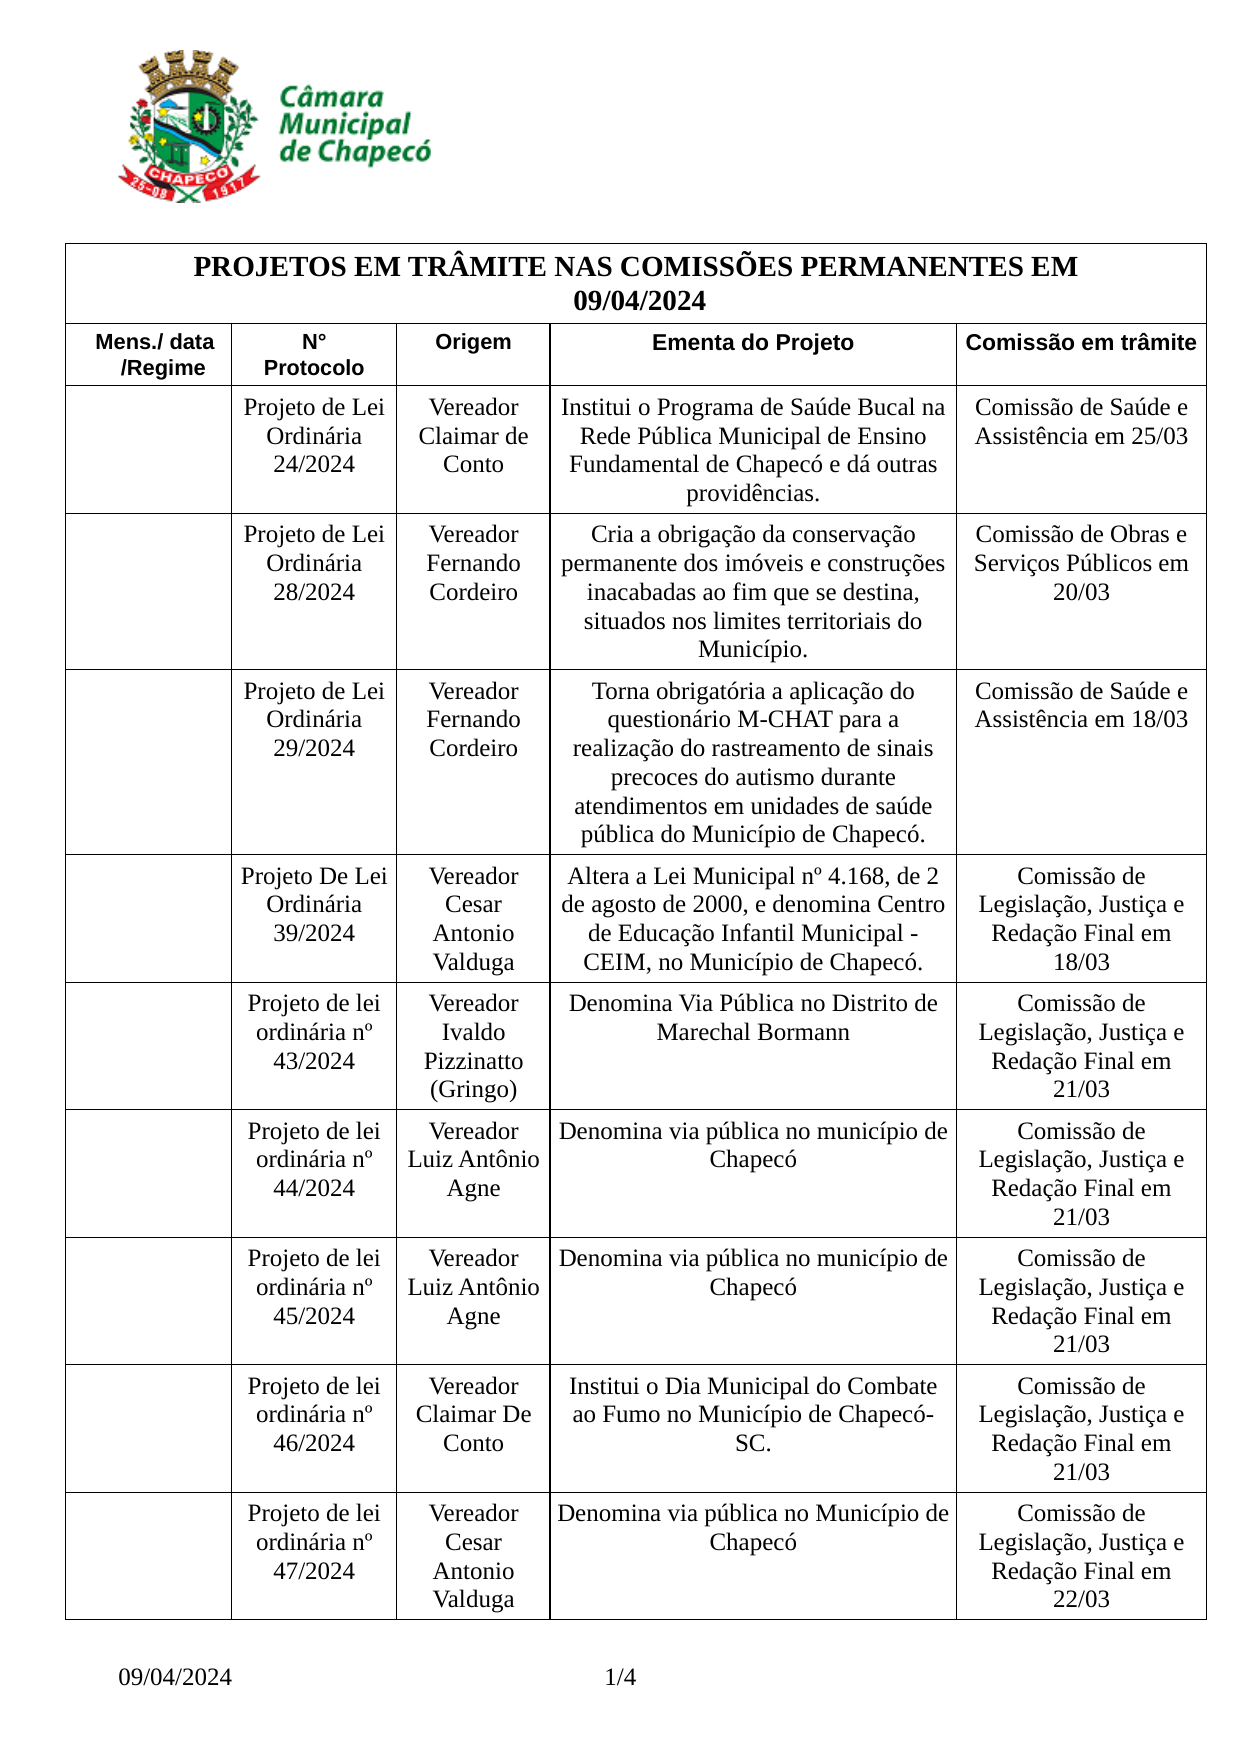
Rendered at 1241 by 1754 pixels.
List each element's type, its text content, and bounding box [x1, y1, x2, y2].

table_cell Denomina via pública no Município de Chapecó [551, 1493, 956, 1619]
table_cell Projeto De Lei Ordinária 39/2024 [232, 855, 396, 982]
table_cell Comissão de Legislação, Justiça e Redação Final em 22/03 [957, 1493, 1206, 1619]
table_cell Ementa do Projeto [551, 324, 956, 385]
table_cell Projeto de Lei Ordinária 24/2024 [232, 386, 396, 513]
table_cell Denomina via pública no município de Chapecó [551, 1238, 956, 1364]
table_cell Vereador Cesar Antonio Valduga [397, 1493, 549, 1619]
table_cell Projeto de lei ordinária nº 46/2024 [232, 1365, 396, 1492]
table_cell Comissão de Legislação, Justiça e Redação Final em 21/03 [957, 1365, 1206, 1492]
table_cell Vereador Luiz Antônio Agne [397, 1110, 549, 1237]
table_cell Torna obrigatória a aplicação do questionário M-CHAT para a realização do rastreamento de sinais precoces do autismo durante atendimentos em unidades de saúde pública do Município de Chapecó. [551, 670, 956, 854]
table_cell Projeto de lei ordinária nº 45/2024 [232, 1238, 396, 1364]
table_cell [66, 1110, 231, 1237]
table_cell Vereador Claimar De Conto [397, 1365, 549, 1492]
table_cell Comissão de Saúde e Assistência em 18/03 [957, 670, 1206, 854]
table_cell Projeto de lei ordinária nº 47/2024 [232, 1493, 396, 1619]
table_cell [66, 1238, 231, 1364]
table_cell Vereador Claimar de Conto [397, 386, 549, 513]
table_cell Denomina via pública no município de Chapecó [551, 1110, 956, 1237]
table_cell Institui o Dia Municipal do Combate ao Fumo no Município de Chapecó-SC. [551, 1365, 956, 1492]
table_cell Vereador Luiz Antônio Agne [397, 1238, 549, 1364]
table_cell [66, 1493, 231, 1619]
table_cell Comissão de Obras e Serviços Públicos em 20/03 [957, 514, 1206, 669]
table_cell Vereador Fernando Cordeiro [397, 514, 549, 669]
table_cell Altera a Lei Municipal nº 4.168, de 2 de agosto de 2000, e denomina Centro de Educação Infantil Municipal - CEIM, no Município de Chapecó. [551, 855, 956, 982]
table_cell Comissão de Legislação, Justiça e Redação Final em 21/03 [957, 1238, 1206, 1364]
table_cell Comissão de Legislação, Justiça e Redação Final em 21/03 [957, 1110, 1206, 1237]
table_cell Vereador Ivaldo Pizzinatto (Gringo) [397, 983, 549, 1109]
table_cell [66, 1365, 231, 1492]
table_cell Comissão em trâmite [957, 324, 1206, 385]
table_cell Cria a obrigação da conservação permanente dos imóveis e construções inacabadas ao fim que se destina, situados nos limites territoriais do Município. [551, 514, 956, 669]
table_cell Comissão de Legislação, Justiça e Redação Final em 21/03 [957, 983, 1206, 1109]
table_cell [66, 514, 231, 669]
table_cell [66, 386, 231, 513]
table_cell N° Protocolo [232, 324, 396, 385]
table_cell Projeto de lei ordinária nº 44/2024 [232, 1110, 396, 1237]
table_cell Mens./ data /Regime [66, 324, 231, 385]
table_cell Origem [397, 324, 549, 385]
table_cell Institui o Programa de Saúde Bucal na Rede Pública Municipal de Ensino Fundamental de Chapecó e dá outras providências. [551, 386, 956, 513]
table_cell Projeto de Lei Ordinária 28/2024 [232, 514, 396, 669]
table_header PROJETOS EM TRÂMITE NAS COMISSÕES PERMANENTES EM 09/04/2024 [66, 244, 1206, 322]
table_cell Projeto de lei ordinária nº 43/2024 [232, 983, 396, 1109]
table_cell [66, 983, 231, 1109]
table_cell [66, 670, 231, 854]
table_cell Comissão de Saúde e Assistência em 25/03 [957, 386, 1206, 513]
table_cell Comissão de Legislação, Justiça e Redação Final em 18/03 [957, 855, 1206, 982]
table_cell [66, 855, 231, 982]
picture [118, 50, 431, 203]
table_cell Projeto de Lei Ordinária 29/2024 [232, 670, 396, 854]
table_cell Vereador Cesar Antonio Valduga [397, 855, 549, 982]
table_cell Vereador Fernando Cordeiro [397, 670, 549, 854]
table_cell Denomina Via Pública no Distrito de Marechal Bormann [551, 983, 956, 1109]
